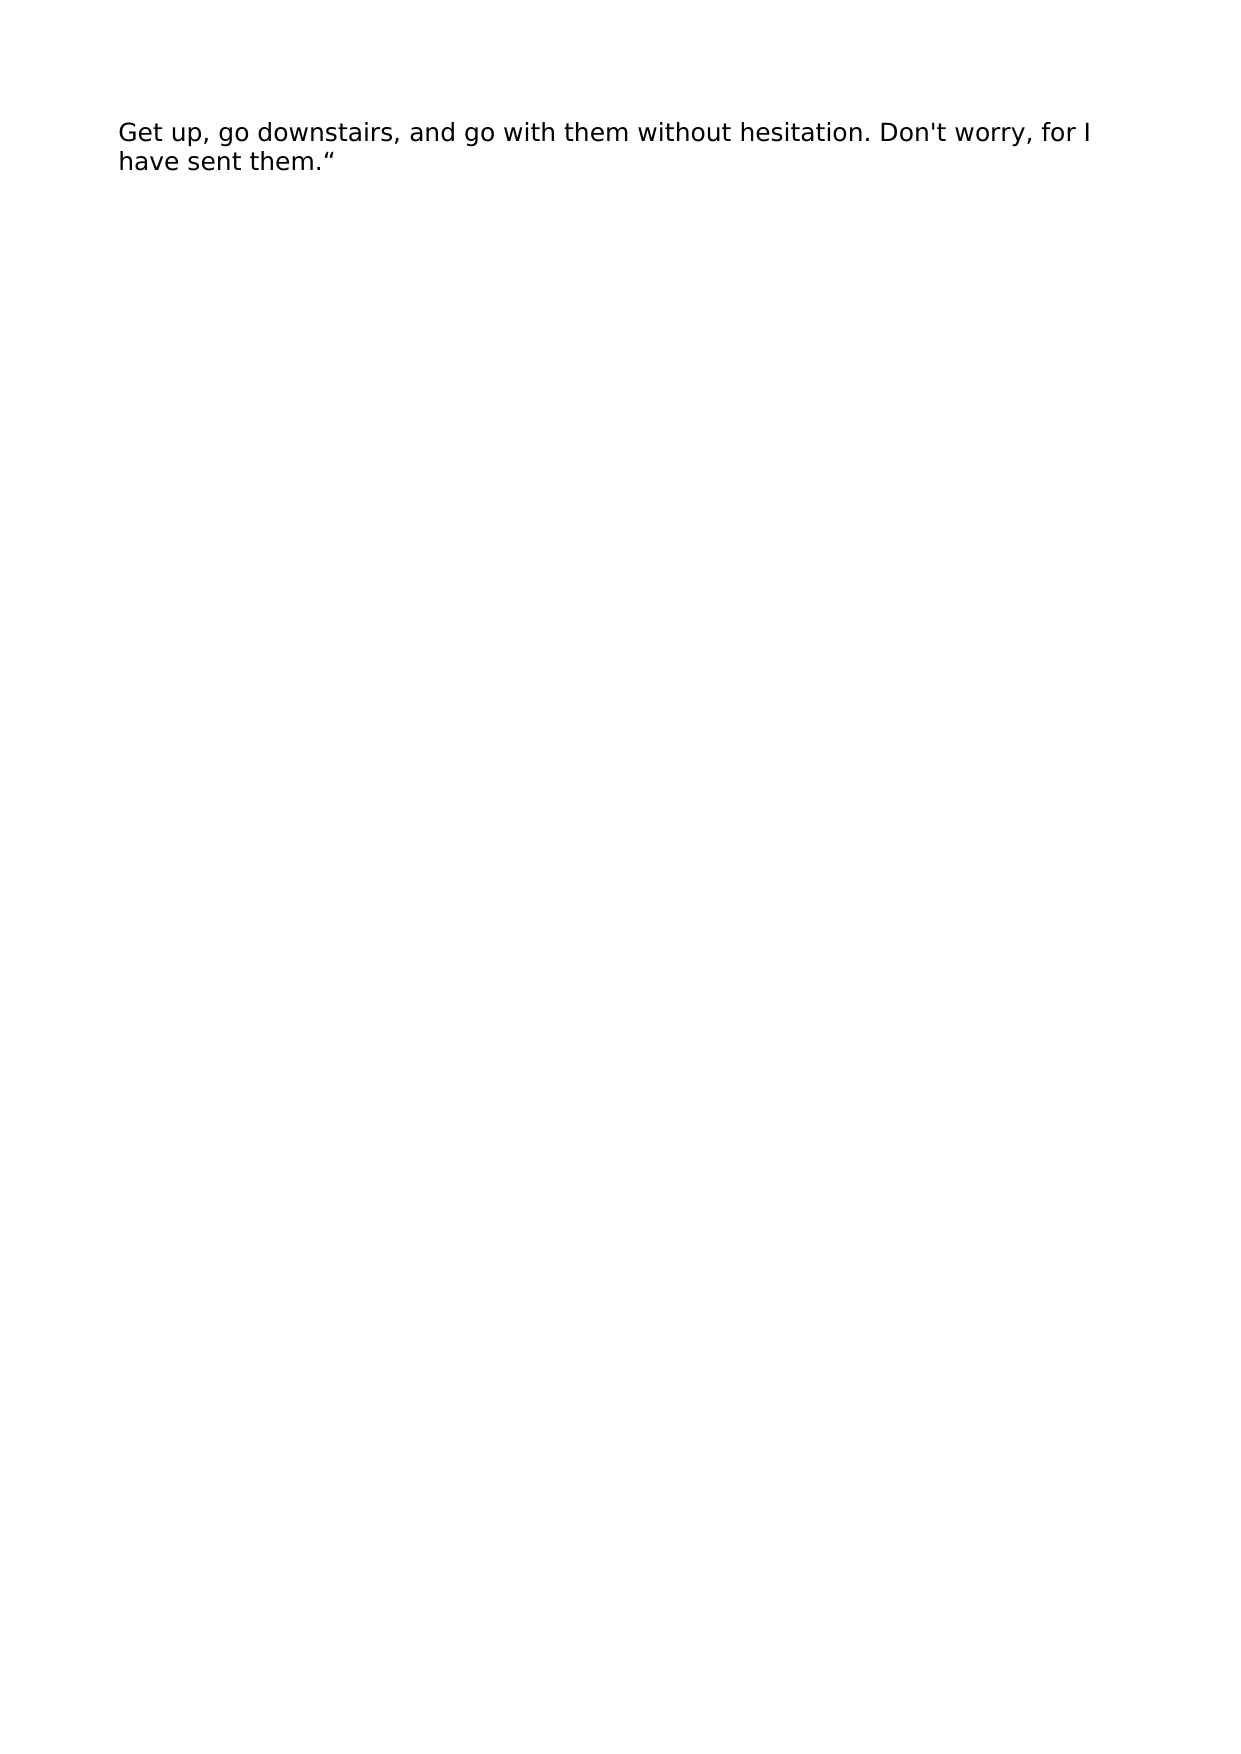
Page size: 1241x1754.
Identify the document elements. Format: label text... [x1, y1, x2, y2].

text Get up, go downstairs, and go with them without hesitation. Don't worry, for I have sent them.“ [118, 118, 1122, 176]
